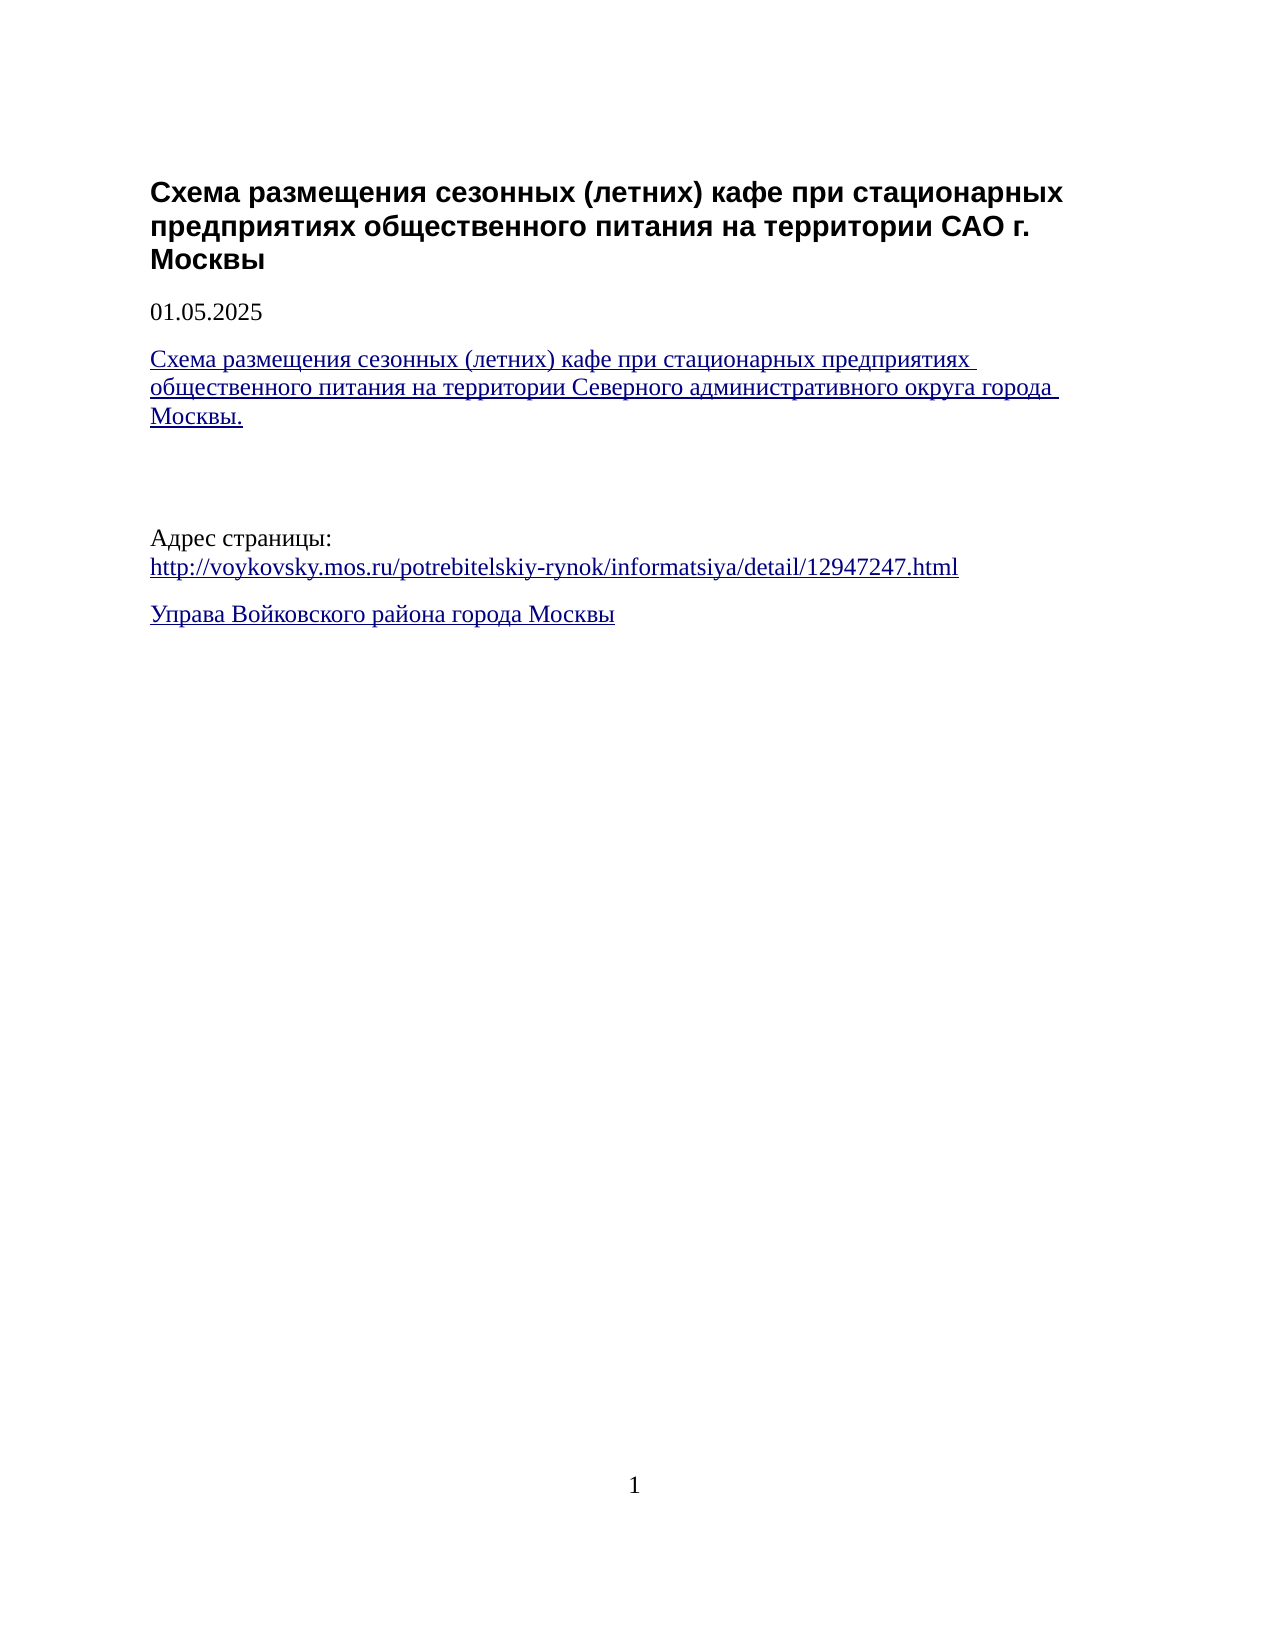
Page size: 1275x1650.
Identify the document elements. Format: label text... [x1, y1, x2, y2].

text Адрес страницы: http://voykovsky.mos.ru/potrebitelskiy-rynok/informatsiya/detail/12947247.html [150, 523, 1125, 581]
text Схема размещения сезонных (летних) кафе при стационарных предприятиях общественного питания на территории Северного административного округа города Москвы. [150, 344, 1125, 430]
text 01.05.2025 [150, 297, 1125, 326]
subtitle Схема размещения сезонных (летних) кафе при стационарных предприятиях общественного питания на территории САО г. Москвы [150, 175, 1125, 276]
text Управа Войковского района города Москвы [150, 599, 1125, 627]
